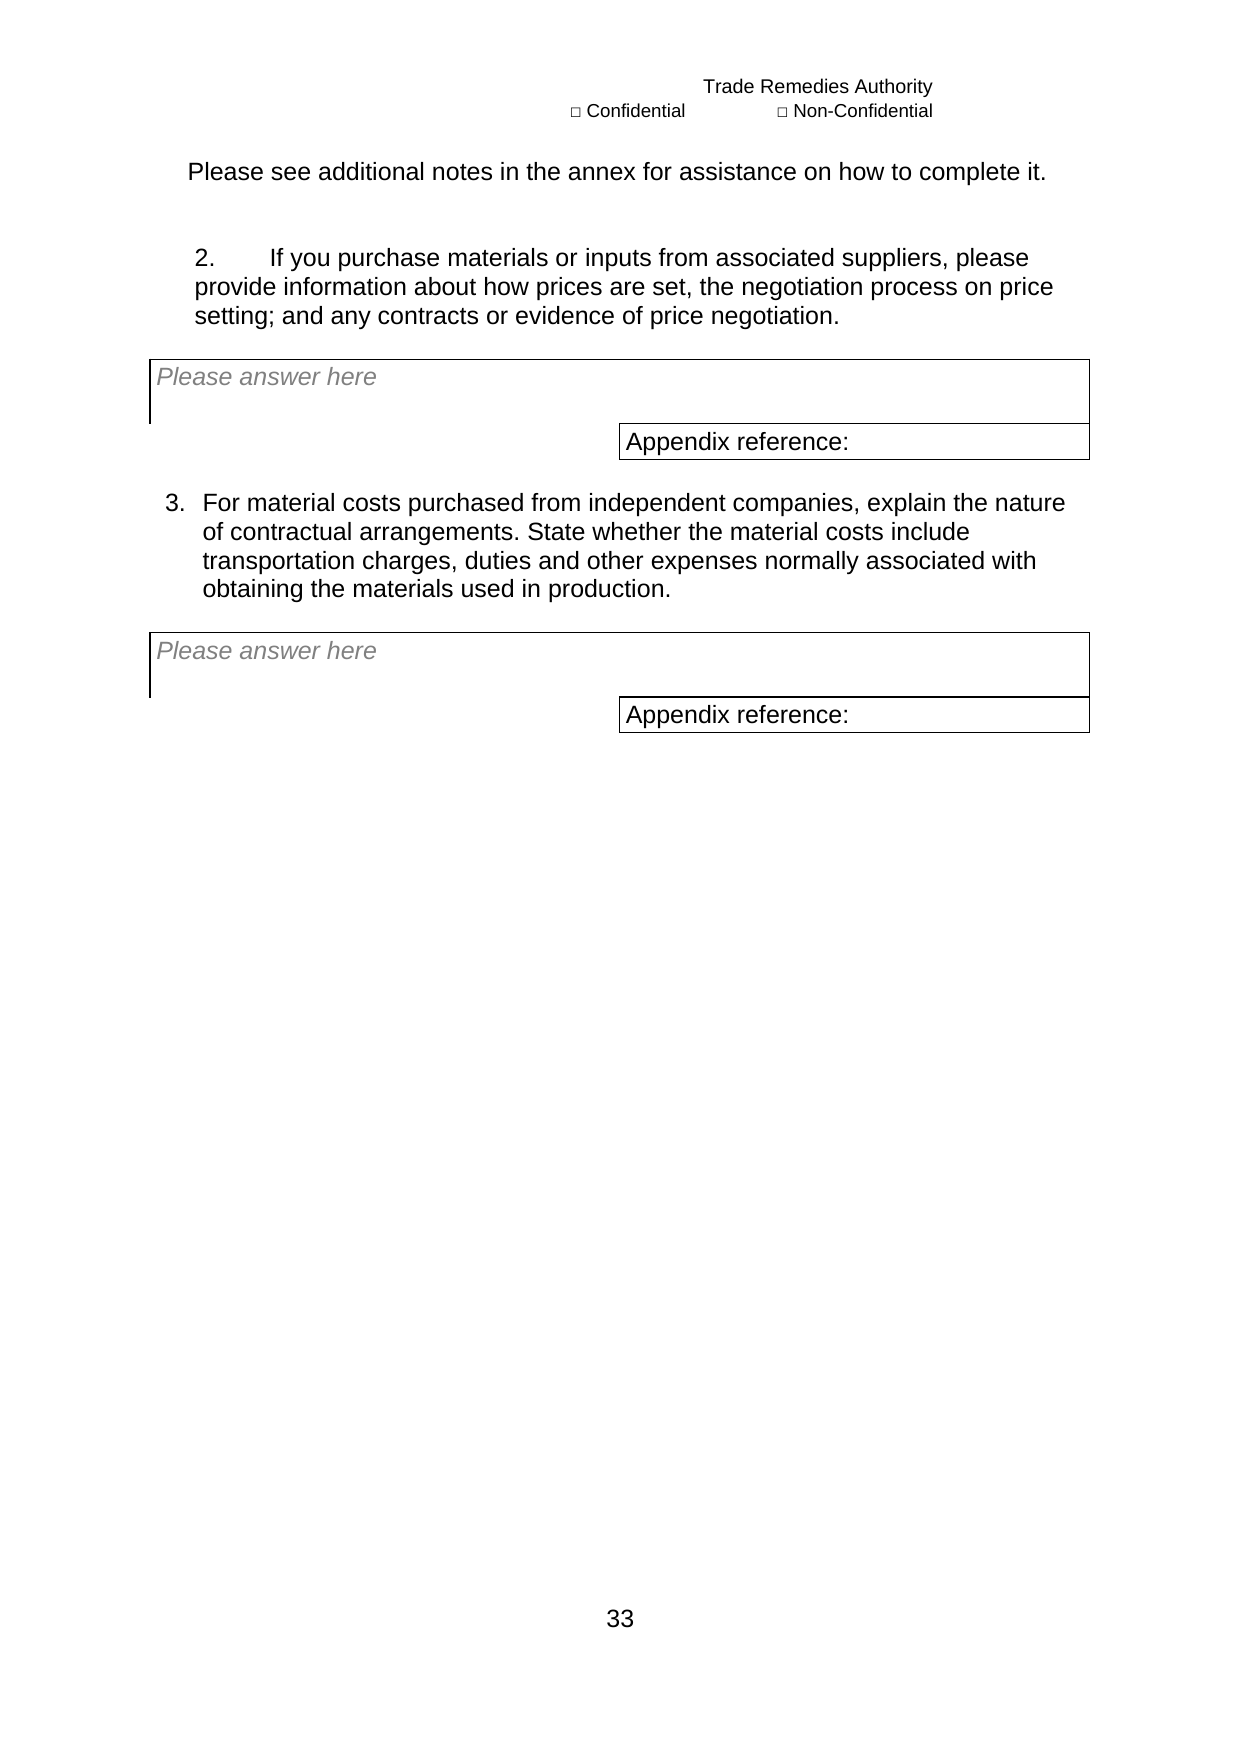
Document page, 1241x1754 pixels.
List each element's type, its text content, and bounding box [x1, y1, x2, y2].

table_cell Appendix reference: [620, 424, 1089, 458]
list For material costs purchased from independent companies, explain the nature of contractual arrangements. State whether the material costs include transportation charges, duties and other expenses normally associated with obtaining the materials used in production. [165, 488, 1090, 603]
list If you purchase materials or inputs from associated suppliers, please provide information about how prices are set, the negotiation process on price setting; and any contracts or evidence of price negotiation. [194, 243, 1090, 330]
table_header Please answer here [151, 633, 1089, 696]
table_header Please answer here [151, 360, 1089, 423]
table_cell [150, 424, 619, 458]
text Please see additional notes in the annex for assistance on how to complete it. [150, 157, 1090, 186]
table_cell Appendix reference: [620, 698, 1089, 732]
table_cell [150, 698, 619, 732]
